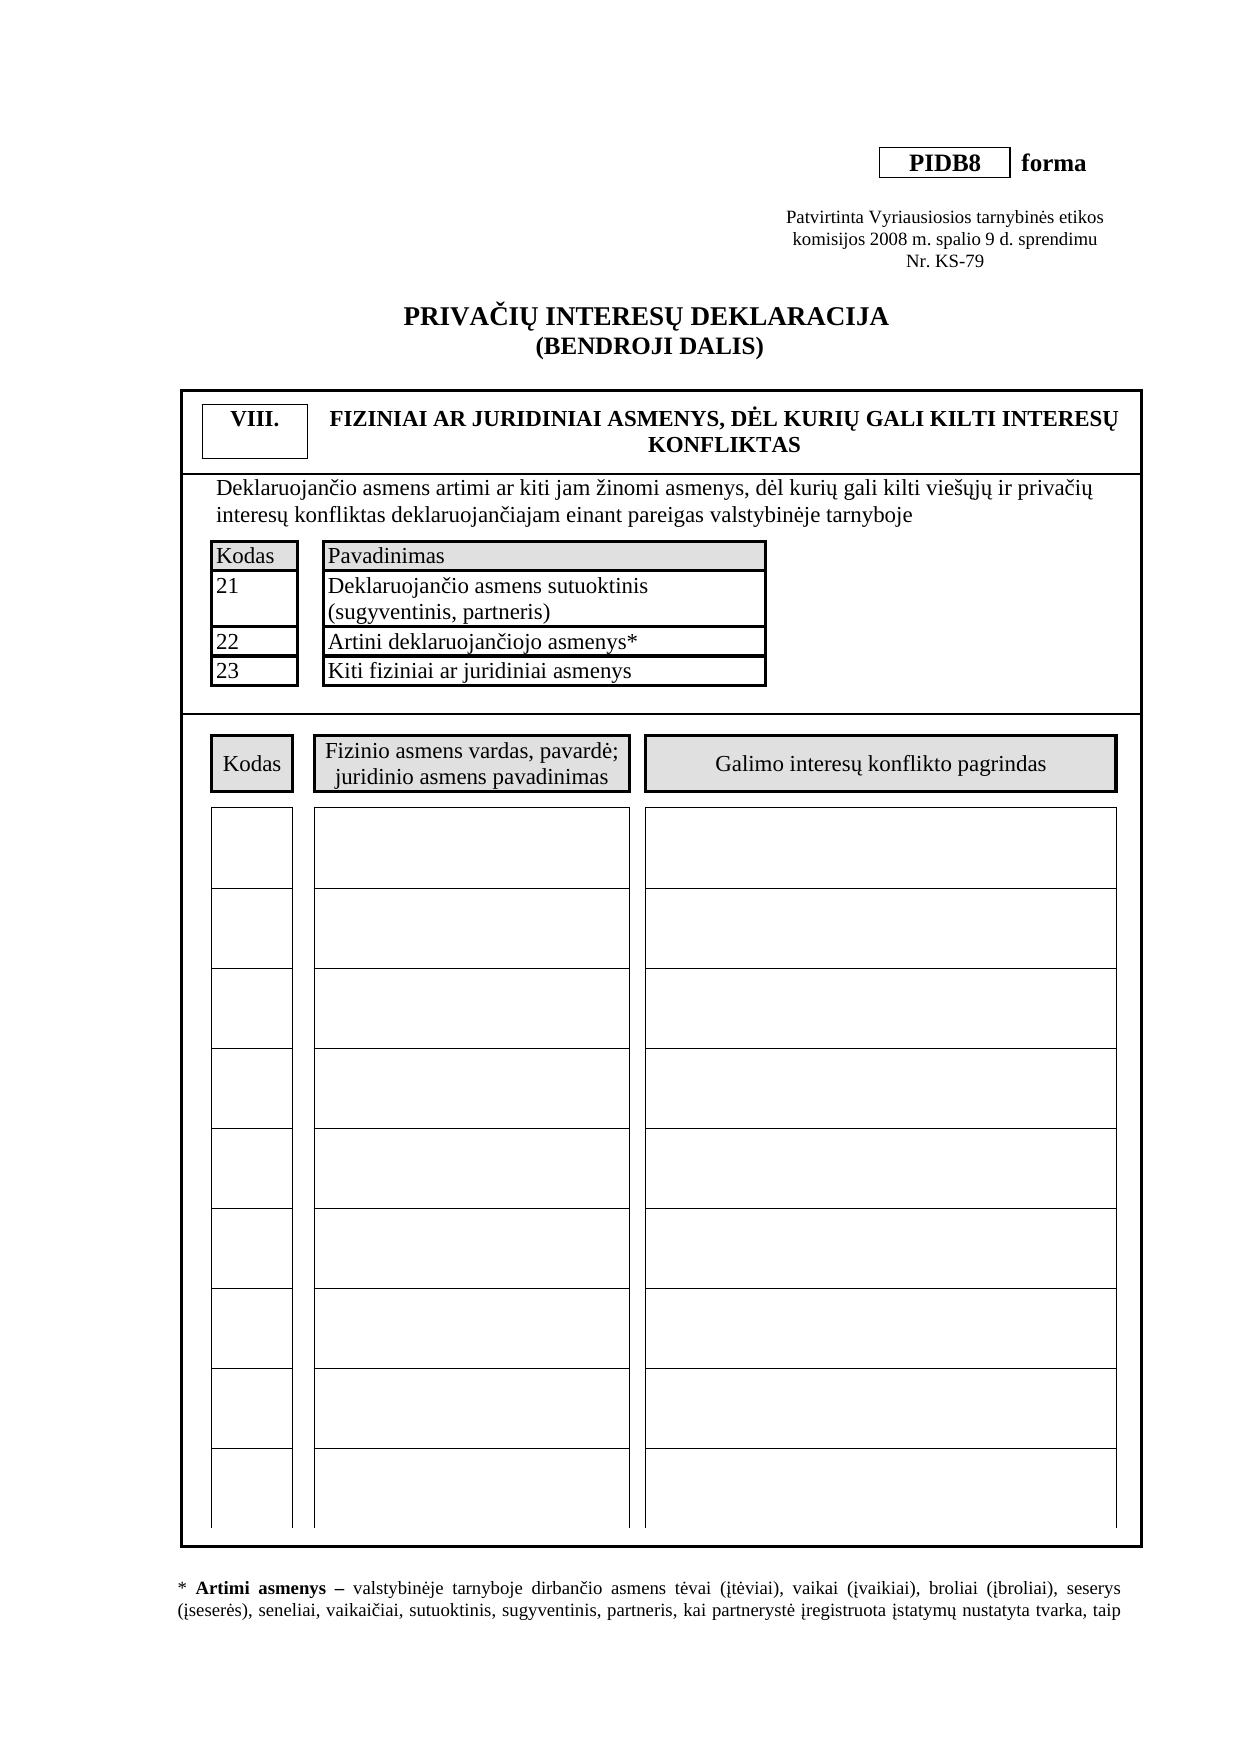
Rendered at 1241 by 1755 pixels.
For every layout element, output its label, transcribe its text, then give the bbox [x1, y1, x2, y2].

table_cell [1117, 1368, 1140, 1448]
table_cell [212, 1528, 1116, 1545]
table_cell [212, 1289, 292, 1368]
table_cell Kiti fiziniai ar juridiniai asmenys [325, 658, 764, 684]
table_cell [630, 1048, 645, 1128]
text * Artimi asmenys – valstybinėje tarnyboje dirbančio asmens tėvai (įtėviai), vaikai (įvaikiai), broliai (įbroliai), seserys (įseserės), seneliai, vaikaičiai, sutuoktinis, sugyventinis, partneris, kai partnerystė įregistruota įstatymų nustatyta tvarka, taip [177, 1577, 1122, 1620]
table_cell [1117, 1048, 1140, 1128]
table_cell 21 [213, 572, 296, 625]
table_cell [1117, 807, 1140, 887]
table_cell [183, 1208, 211, 1288]
table_cell [293, 1128, 314, 1208]
table_cell [630, 888, 645, 967]
table_header [750, 147, 879, 177]
table_cell [183, 540, 210, 569]
table_cell [183, 790, 212, 807]
table_cell [631, 734, 644, 790]
table_cell [183, 1448, 211, 1528]
table_cell [183, 715, 212, 734]
table_cell [299, 540, 322, 569]
table_cell [1116, 790, 1140, 807]
table_cell [293, 1368, 314, 1448]
table_cell [197, 458, 1140, 473]
table_cell [1117, 1208, 1140, 1288]
table_cell [183, 1128, 211, 1208]
table_cell [324, 687, 765, 713]
table_cell [183, 1288, 211, 1368]
table_cell [212, 1209, 292, 1288]
table_cell [767, 569, 1140, 625]
table_cell [183, 734, 210, 790]
table_cell [630, 807, 645, 887]
table_cell [183, 458, 197, 473]
table_cell VIII. [203, 405, 307, 457]
text PRIVAČIŲ INTERESŲ DEKLARACIJA [177, 300, 1122, 331]
table_cell [293, 1208, 314, 1288]
table_cell [750, 177, 880, 206]
table_cell [646, 808, 1116, 887]
table_cell [183, 1528, 212, 1545]
table_cell [315, 1449, 629, 1528]
table_header [177, 147, 749, 271]
table_cell Kodas [213, 543, 296, 569]
table_cell Kodas [213, 737, 291, 790]
table_cell [646, 1129, 1116, 1208]
table_cell Artini deklaruojančiojo asmenys* [325, 628, 764, 654]
table_cell [292, 790, 314, 807]
table_cell FIZINIAI AR JURIDINIAI ASMENYS, DĖL KURIŲ GALI KILTI INTERESŲ KONFLIKTAS [308, 404, 1140, 457]
table_cell Pavadinimas [325, 543, 764, 569]
table_cell [630, 1448, 645, 1528]
table_cell [315, 1209, 629, 1288]
table_cell [1010, 177, 1140, 206]
table_cell [1117, 1288, 1140, 1368]
table_cell [315, 889, 629, 967]
table_cell [212, 808, 292, 887]
table_cell [315, 1289, 629, 1368]
table_cell [1117, 968, 1140, 1048]
table_cell 22 [213, 628, 296, 654]
table_cell [1118, 734, 1140, 790]
table_cell [646, 969, 1116, 1048]
table_cell [299, 569, 322, 625]
table_cell [646, 1449, 1116, 1528]
table_cell [212, 1369, 292, 1448]
table_cell [765, 684, 1140, 713]
table_cell [630, 1128, 645, 1208]
table_cell [1116, 1528, 1140, 1545]
table_cell [212, 969, 292, 1048]
table_cell [315, 1129, 629, 1208]
table_cell [212, 684, 323, 713]
table_cell [183, 475, 212, 539]
table_cell [212, 793, 292, 807]
table_cell [629, 790, 646, 807]
table_cell [293, 1448, 314, 1528]
table_cell [183, 684, 212, 713]
table_cell [315, 969, 629, 1048]
table_cell 23 [213, 658, 296, 684]
table_cell [315, 1049, 629, 1128]
table_cell [630, 1288, 645, 1368]
table_cell [212, 1129, 292, 1208]
table_cell [646, 1209, 1116, 1288]
table_cell [183, 404, 202, 457]
table_cell Deklaruojančio asmens sutuoktinis (sugyventinis, partneris) [325, 572, 764, 625]
table_cell [183, 968, 211, 1048]
table_cell [293, 968, 314, 1048]
table_cell [646, 889, 1116, 967]
table_cell [183, 807, 211, 887]
table_cell [212, 1449, 292, 1528]
table_cell [1117, 1128, 1140, 1208]
table_cell [212, 889, 292, 967]
table_cell [315, 808, 629, 887]
table_cell [183, 1048, 211, 1128]
table_cell [299, 625, 322, 654]
table_cell [1116, 715, 1140, 734]
table_cell Fizinio asmens vardas, pavardė; juridinio asmens pavadinimas [316, 737, 628, 790]
table_cell [293, 1288, 314, 1368]
table_cell [314, 793, 629, 807]
table_cell [183, 569, 210, 625]
table_cell [212, 1049, 292, 1128]
table_cell [767, 654, 1140, 684]
table_cell [315, 1369, 629, 1448]
table_cell [646, 1369, 1116, 1448]
table_header [183, 392, 1140, 404]
table_cell Patvirtinta Vyriausiosios tarnybinės etikos komisijos 2008 m. spalio 9 d. sprendimu Nr. KS-79 [750, 206, 1140, 271]
table_cell [1117, 888, 1140, 967]
table_cell [646, 1049, 1116, 1128]
table_cell [183, 888, 211, 967]
table_cell [630, 968, 645, 1048]
table_cell [293, 807, 314, 887]
table_cell [646, 1289, 1116, 1368]
table_cell [630, 1368, 645, 1448]
table_cell [1117, 1448, 1140, 1528]
table_cell [183, 1368, 211, 1448]
text (BENDROJI DALIS) [177, 331, 1122, 360]
table_cell Galimo interesų konflikto pagrindas [647, 737, 1114, 790]
table_cell [212, 715, 1116, 734]
table_header forma [1011, 147, 1140, 177]
table_cell [183, 654, 210, 684]
table_cell [880, 178, 1010, 206]
table_cell [767, 540, 1140, 569]
table_cell [293, 888, 314, 967]
table_cell [767, 625, 1140, 654]
table_cell Deklaruojančio asmens artimi ar kiti jam žinomi asmenys, dėl kurių gali kilti viešųjų ir privačių interesų konfliktas deklaruojančiajam einant pareigas valstybinėje tarnyboje [212, 475, 1140, 539]
table_cell [646, 793, 1116, 807]
table_header PIDB8 [880, 148, 1009, 177]
table_cell [299, 654, 322, 684]
table_cell [183, 625, 210, 654]
table_cell [630, 1208, 645, 1288]
table_cell [293, 1048, 314, 1128]
table_cell [294, 734, 313, 790]
